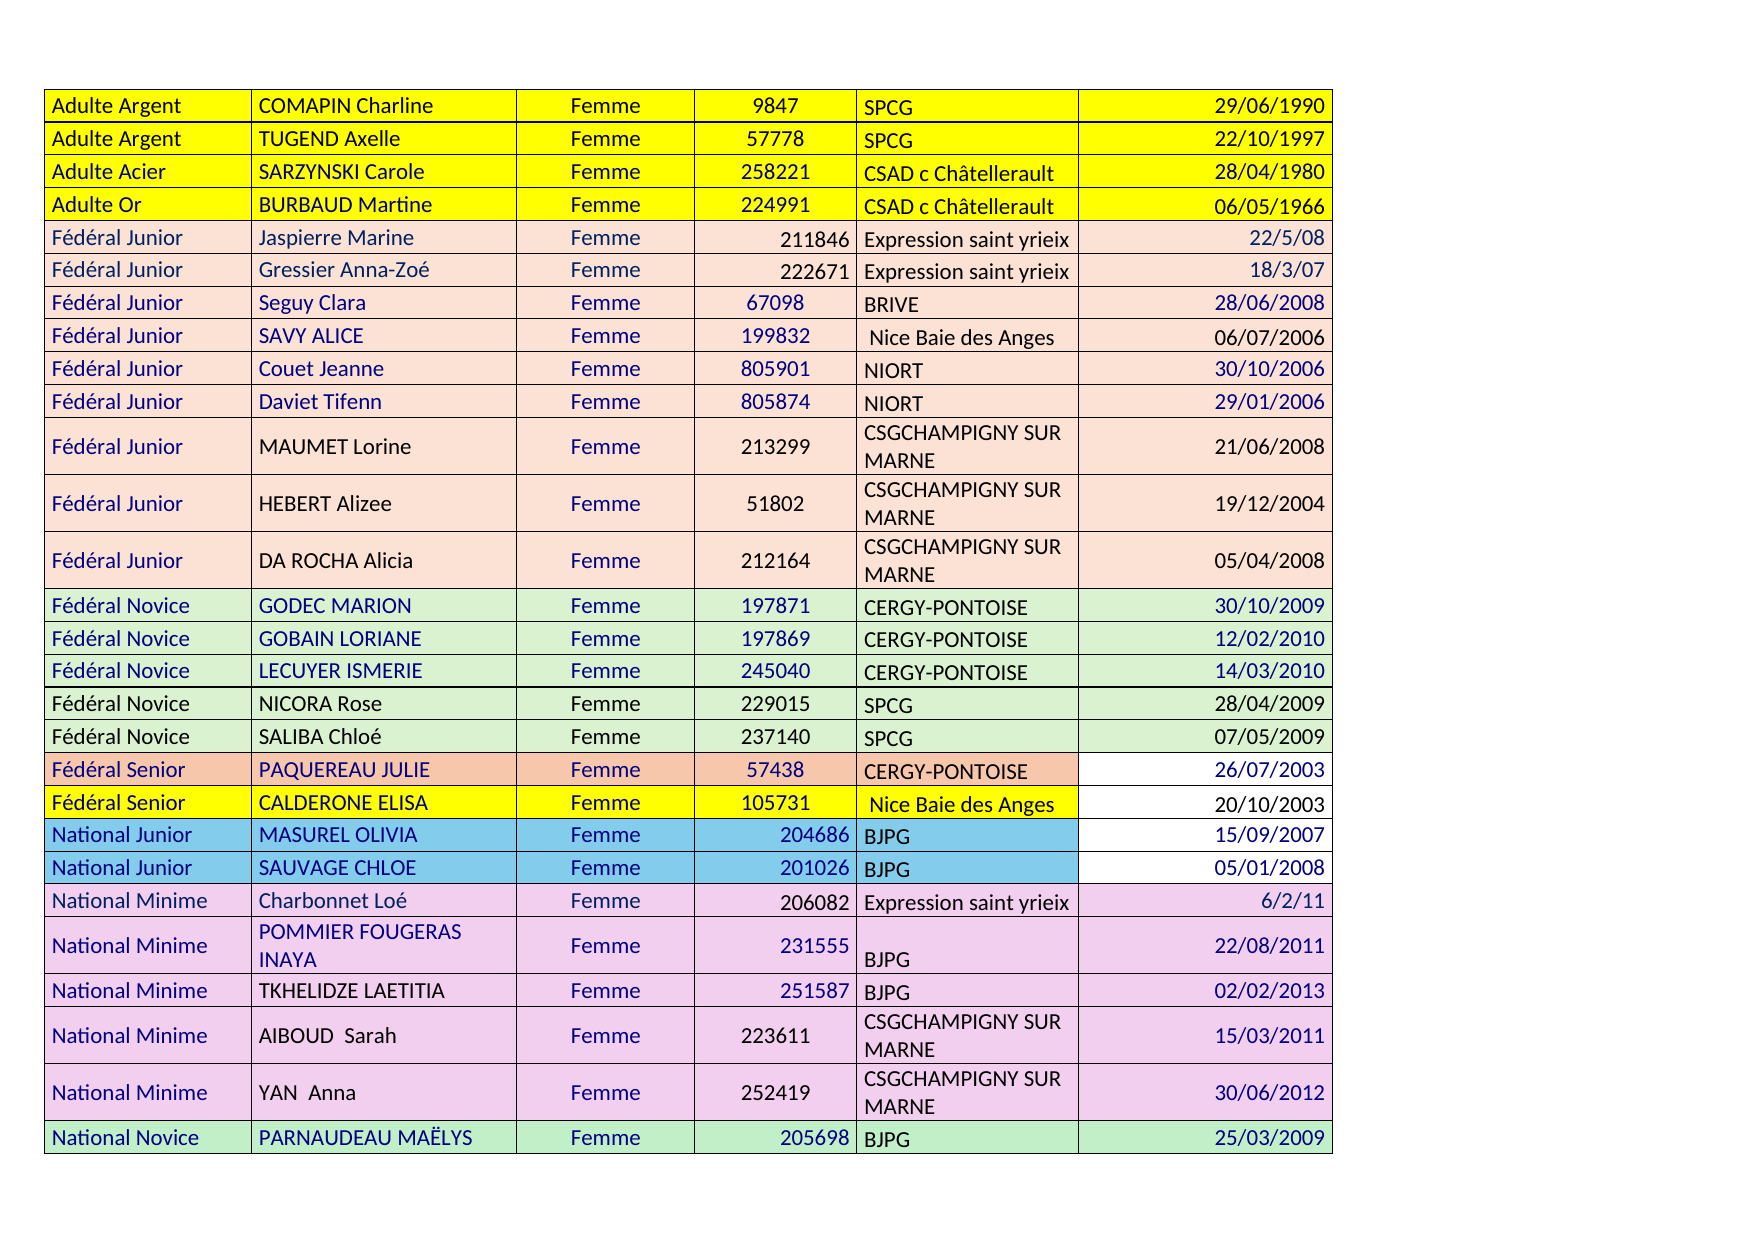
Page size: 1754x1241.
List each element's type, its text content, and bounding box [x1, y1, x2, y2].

table_cell 224991 [695, 188, 856, 220]
table_cell Gressier Anna-Zoé [252, 254, 516, 286]
table_cell CSGCHAMPIGNY SUR MARNE [857, 532, 1078, 588]
table_cell 18/3/07 [1079, 254, 1332, 286]
table_cell SPCG [857, 720, 1078, 752]
table_cell Femme [517, 819, 694, 851]
table_cell Fédéral Junior [45, 287, 251, 318]
table_cell 30/10/2009 [1079, 589, 1332, 621]
table_cell BJPG [857, 819, 1078, 851]
table_cell Expression saint yrieix [857, 254, 1078, 286]
table_cell CSGCHAMPIGNY SUR MARNE [857, 418, 1078, 474]
table_cell Femme [517, 352, 694, 384]
table_cell MASUREL OLIVIA [252, 819, 516, 851]
table_cell 199832 [695, 319, 856, 351]
table_cell DA ROCHA Alicia [252, 532, 516, 588]
table_cell Femme [517, 287, 694, 318]
table_cell Fédéral Junior [45, 319, 251, 351]
table_cell Adulte Argent [45, 123, 251, 154]
table_cell Fédéral Novice [45, 655, 251, 686]
table_cell 251587 [695, 974, 856, 1006]
table_cell Couet Jeanne [252, 352, 516, 384]
table_cell 223611 [695, 1007, 856, 1063]
table_cell 30/10/2006 [1079, 352, 1332, 384]
table_cell 57438 [695, 753, 856, 785]
table_cell Femme [517, 884, 694, 916]
table_cell 197869 [695, 622, 856, 654]
table_cell Fédéral Novice [45, 622, 251, 654]
table_cell Femme [517, 1007, 694, 1063]
table_cell 19/12/2004 [1079, 475, 1332, 531]
table_cell 258221 [695, 155, 856, 187]
table_cell Expression saint yrieix [857, 221, 1078, 253]
table_cell NICORA Rose [252, 688, 516, 719]
table_cell MAUMET Lorine [252, 418, 516, 474]
table_cell National Junior [45, 852, 251, 883]
table_cell TKHELIDZE LAETITIA [252, 974, 516, 1006]
table_cell BJPG [857, 852, 1078, 883]
table_cell Femme [517, 1064, 694, 1120]
table_cell 26/07/2003 [1079, 753, 1332, 785]
table_cell HEBERT Alizee [252, 475, 516, 531]
table_cell BJPG [857, 974, 1078, 1006]
table_cell 805901 [695, 352, 856, 384]
table_cell Fédéral Novice [45, 589, 251, 621]
table_cell 212164 [695, 532, 856, 588]
table_cell BURBAUD Martine [252, 188, 516, 220]
table_cell Femme [517, 655, 694, 686]
table_cell 22/10/1997 [1079, 123, 1332, 154]
table_cell 6/2/11 [1079, 884, 1332, 916]
table_cell 29/01/2006 [1079, 385, 1332, 417]
table_cell Jaspierre Marine [252, 221, 516, 253]
table_cell Fédéral Senior [45, 786, 251, 818]
table_cell 06/07/2006 [1079, 319, 1332, 351]
table_cell Femme [517, 532, 694, 588]
table_cell CALDERONE ELISA [252, 786, 516, 818]
table_cell Fédéral Novice [45, 720, 251, 752]
table_cell BRIVE [857, 287, 1078, 318]
table_cell 07/05/2009 [1079, 720, 1332, 752]
table_cell Fédéral Junior [45, 254, 251, 286]
table_cell Femme [517, 974, 694, 1006]
table_cell 05/04/2008 [1079, 532, 1332, 588]
table_cell CSGCHAMPIGNY SUR MARNE [857, 1064, 1078, 1120]
table_cell GOBAIN LORIANE [252, 622, 516, 654]
table_cell CERGY-PONTOISE [857, 753, 1078, 785]
table_cell Femme [517, 720, 694, 752]
table_cell 25/03/2009 [1079, 1121, 1332, 1153]
table_cell CSAD c Châtellerault [857, 155, 1078, 187]
table_cell Femme [517, 123, 694, 154]
table_cell Femme [517, 622, 694, 654]
table_cell 805874 [695, 385, 856, 417]
table_cell Fédéral Junior [45, 221, 251, 253]
table_cell National Minime [45, 1064, 251, 1120]
table_cell Femme [517, 688, 694, 719]
table_cell CERGY-PONTOISE [857, 622, 1078, 654]
table_cell Fédéral Junior [45, 532, 251, 588]
table_cell SPCG [857, 123, 1078, 154]
table_cell Charbonnet Loé [252, 884, 516, 916]
table_cell Femme [517, 254, 694, 286]
table_cell 30/06/2012 [1079, 1064, 1332, 1120]
table_cell National Minime [45, 884, 251, 916]
table_cell 06/05/1966 [1079, 188, 1332, 220]
table_cell AIBOUD Sarah [252, 1007, 516, 1063]
table_cell POMMIER FOUGERAS INAYA [252, 917, 516, 973]
table_cell Femme [517, 917, 694, 973]
table_cell 57778 [695, 123, 856, 154]
table_cell Femme [517, 475, 694, 531]
table_cell 205698 [695, 1121, 856, 1153]
table_cell LECUYER ISMERIE [252, 655, 516, 686]
table_cell Femme [517, 589, 694, 621]
table_cell 204686 [695, 819, 856, 851]
table_cell Nice Baie des Anges [857, 319, 1078, 351]
table_cell 245040 [695, 655, 856, 686]
table_cell SPCG [857, 688, 1078, 719]
table_cell CERGY-PONTOISE [857, 589, 1078, 621]
table_cell Femme [517, 786, 694, 818]
table_cell PAQUEREAU JULIE [252, 753, 516, 785]
table_cell NIORT [857, 385, 1078, 417]
table_cell Fédéral Junior [45, 475, 251, 531]
table_cell NIORT [857, 352, 1078, 384]
table_cell BJPG [857, 1121, 1078, 1153]
table_cell 197871 [695, 589, 856, 621]
table_cell 67098 [695, 287, 856, 318]
table_cell Femme [517, 852, 694, 883]
table_cell Expression saint yrieix [857, 884, 1078, 916]
table_cell Fédéral Novice [45, 688, 251, 719]
table_cell Femme [517, 155, 694, 187]
table_cell 222671 [695, 254, 856, 286]
table_cell Femme [517, 319, 694, 351]
table_cell Femme [517, 90, 694, 121]
table_cell 28/06/2008 [1079, 287, 1332, 318]
table_cell CSAD c Châtellerault [857, 188, 1078, 220]
table_cell 12/02/2010 [1079, 622, 1332, 654]
table_cell National Minime [45, 1007, 251, 1063]
table_cell 211846 [695, 221, 856, 253]
table_cell YAN Anna [252, 1064, 516, 1120]
table_cell National Novice [45, 1121, 251, 1153]
table_cell TUGEND Axelle [252, 123, 516, 154]
table_cell 28/04/2009 [1079, 688, 1332, 719]
table_cell Seguy Clara [252, 287, 516, 318]
table_cell Fédéral Junior [45, 385, 251, 417]
table_cell SAUVAGE CHLOE [252, 852, 516, 883]
table_cell 05/01/2008 [1079, 852, 1332, 883]
table_cell CSGCHAMPIGNY SUR MARNE [857, 475, 1078, 531]
table_cell SPCG [857, 90, 1078, 121]
table_cell 206082 [695, 884, 856, 916]
table_cell Femme [517, 1121, 694, 1153]
table_cell 20/10/2003 [1079, 786, 1332, 818]
table_cell 237140 [695, 720, 856, 752]
table_cell National Minime [45, 917, 251, 973]
table_cell PARNAUDEAU MAËLYS [252, 1121, 516, 1153]
table_cell CERGY-PONTOISE [857, 655, 1078, 686]
table_cell Fédéral Junior [45, 352, 251, 384]
table_cell 231555 [695, 917, 856, 973]
table_cell 28/04/1980 [1079, 155, 1332, 187]
table_cell 9847 [695, 90, 856, 121]
table_cell SALIBA Chloé [252, 720, 516, 752]
table_cell National Junior [45, 819, 251, 851]
table_cell 105731 [695, 786, 856, 818]
table_cell 22/5/08 [1079, 221, 1332, 253]
table_cell 29/06/1990 [1079, 90, 1332, 121]
table_cell 252419 [695, 1064, 856, 1120]
table_cell Daviet Tifenn [252, 385, 516, 417]
table_cell Femme [517, 188, 694, 220]
table_cell Femme [517, 385, 694, 417]
table_cell GODEC MARION [252, 589, 516, 621]
table_cell SAVY ALICE [252, 319, 516, 351]
table_cell 15/09/2007 [1079, 819, 1332, 851]
table_cell Adulte Acier [45, 155, 251, 187]
table_cell BJPG [857, 917, 1078, 973]
table_cell COMAPIN Charline [252, 90, 516, 121]
table_cell Adulte Or [45, 188, 251, 220]
table_cell Femme [517, 753, 694, 785]
table_cell 21/06/2008 [1079, 418, 1332, 474]
table_cell Nice Baie des Anges [857, 786, 1078, 818]
table_cell 51802 [695, 475, 856, 531]
table_cell Fédéral Senior [45, 753, 251, 785]
table_cell 229015 [695, 688, 856, 719]
table_cell 15/03/2011 [1079, 1007, 1332, 1063]
table_cell Femme [517, 418, 694, 474]
table_cell 201026 [695, 852, 856, 883]
table_cell 213299 [695, 418, 856, 474]
table_cell Fédéral Junior [45, 418, 251, 474]
table_cell 14/03/2010 [1079, 655, 1332, 686]
table_cell CSGCHAMPIGNY SUR MARNE [857, 1007, 1078, 1063]
table_cell Femme [517, 221, 694, 253]
table_cell National Minime [45, 974, 251, 1006]
table_cell 22/08/2011 [1079, 917, 1332, 973]
table_cell 02/02/2013 [1079, 974, 1332, 1006]
table_cell SARZYNSKI Carole [252, 155, 516, 187]
table_cell Adulte Argent [45, 90, 251, 121]
